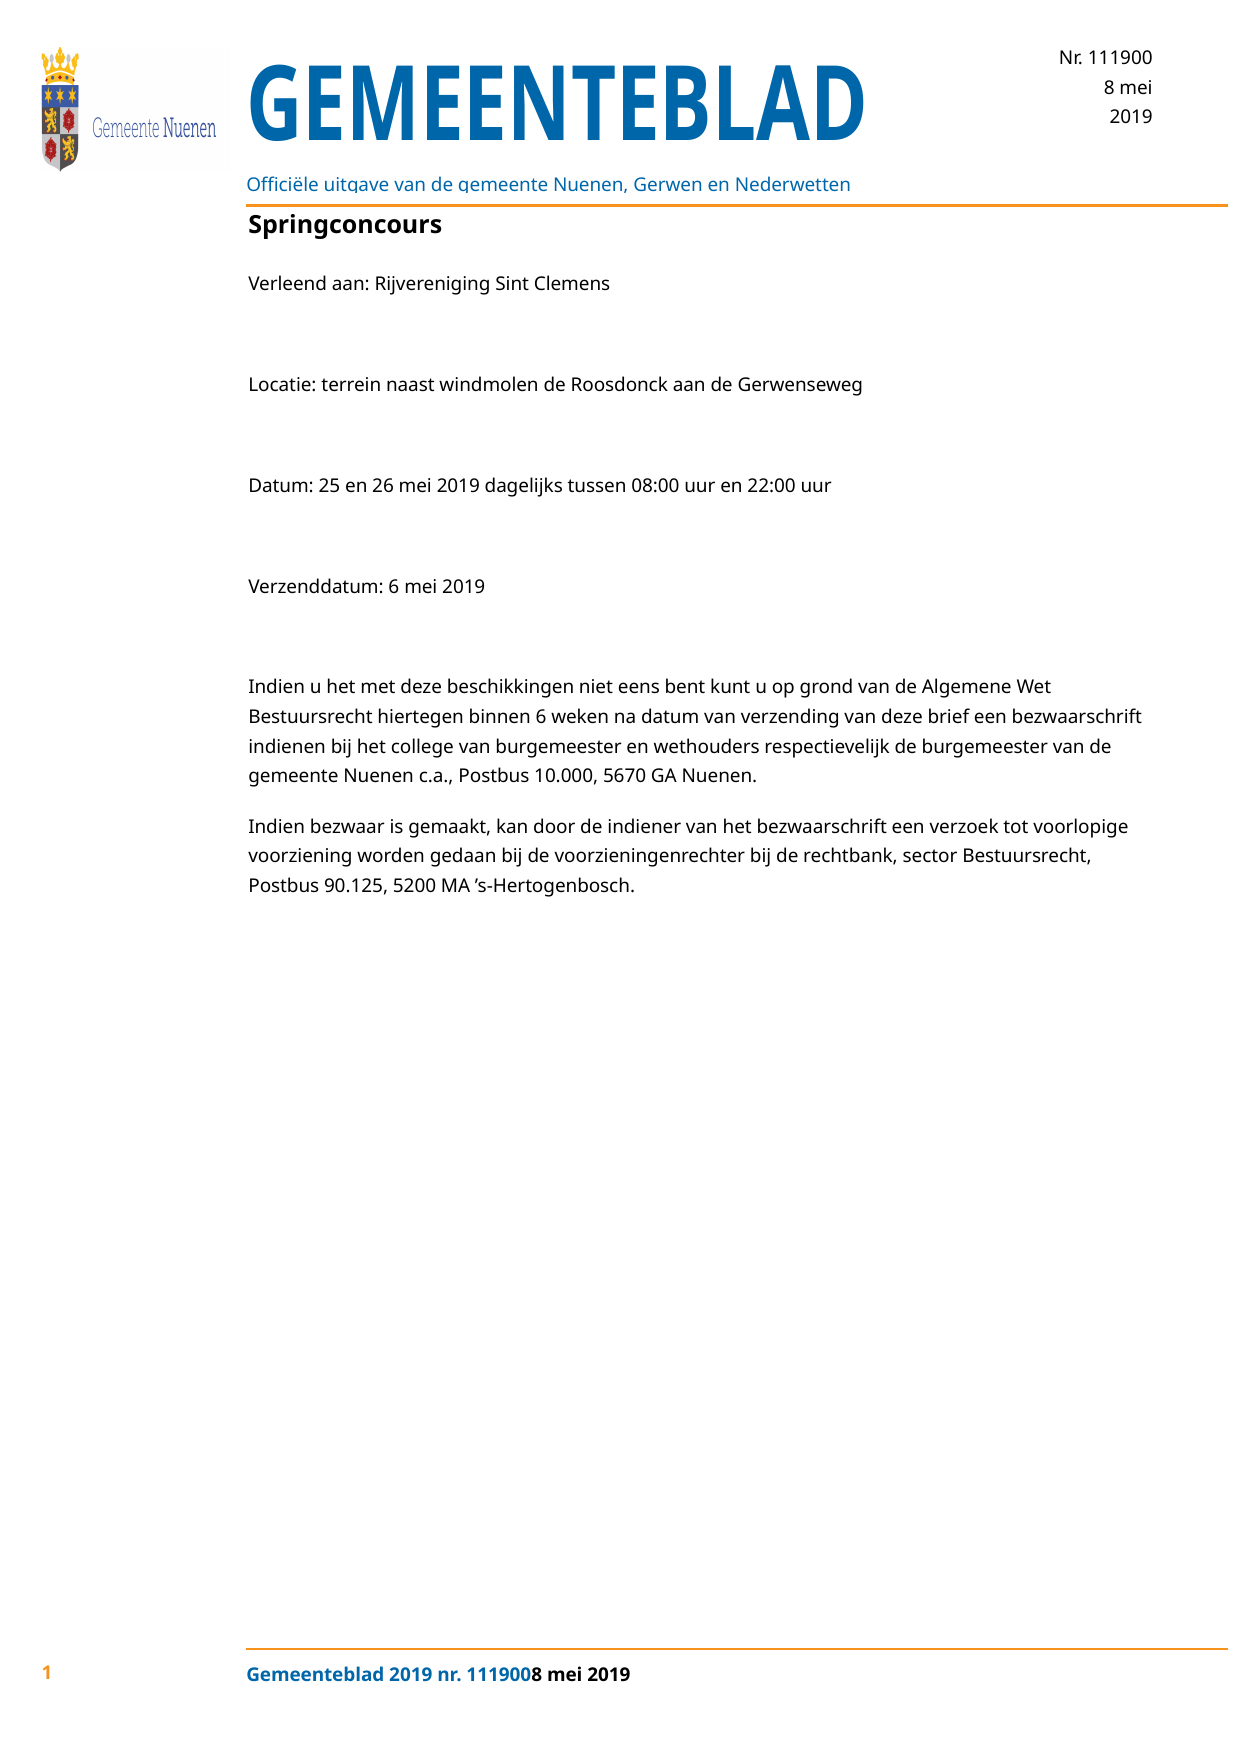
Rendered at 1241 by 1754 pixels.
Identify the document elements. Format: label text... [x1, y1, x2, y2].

text Verleend aan: Rijvereniging Sint Clemens [248, 270, 1152, 296]
text Springconcours [248, 207, 1152, 241]
text Indien u het met deze beschikkingen niet eens bent kunt u op grond van de Algemene Wet Bestuursrecht hiertegen binnen 6 weken na datum van verzending van deze brief een bezwaarschrift indienen bij het college van burgemeester en wethouders respectievelijk de burgemeester van de gemeente Nuenen c.a., Postbus 10.000, 5670 GA Nuenen. [248, 674, 1152, 788]
text Datum: 25 en 26 mei 2019 dagelijks tussen 08:00 uur en 22:00 uur [248, 472, 1152, 498]
text Indien bezwaar is gemaakt, kan door de indiener van het bezwaarschrift een verzoek tot voorlopige voorziening worden gedaan bij de voorzieningenrechter bij de rechtbank, sector Bestuursrecht, Postbus 90.125, 5200 MA ’s-Hertogenbosch. [248, 813, 1152, 898]
picture [41, 47, 231, 172]
text Locatie: terrein naast windmolen de Roosdonck aan de Gerwenseweg [248, 371, 1152, 397]
text Verzenddatum: 6 mei 2019 [248, 573, 1152, 598]
